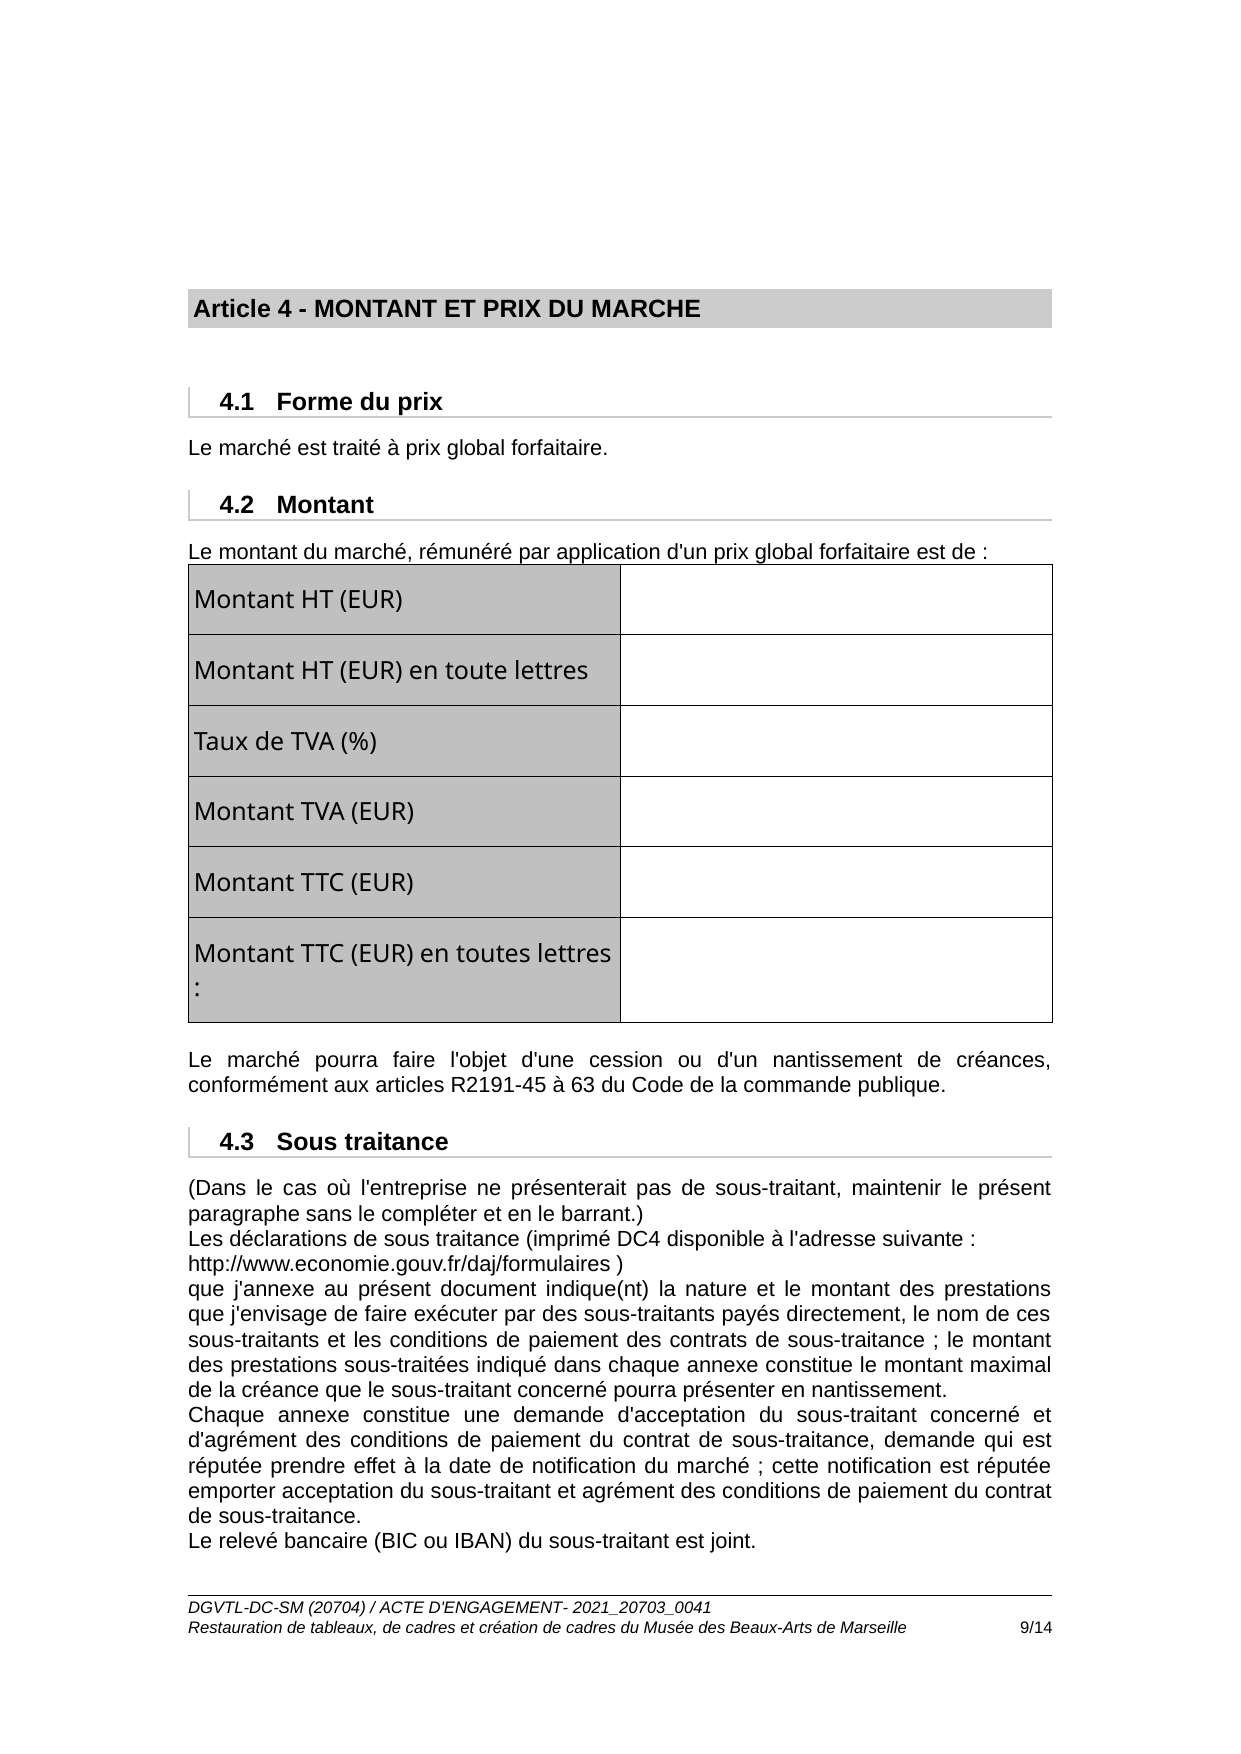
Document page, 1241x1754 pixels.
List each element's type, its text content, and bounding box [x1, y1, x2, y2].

subtitle Montant [190, 490, 1052, 519]
table_cell [621, 918, 1052, 1022]
subtitle Sous traitance [190, 1127, 1052, 1156]
table_cell Montant HT (EUR) en toute lettres [189, 635, 620, 705]
table_cell [621, 635, 1052, 705]
text Le marché est traité à prix global forfaitaire. [188, 435, 1052, 461]
text http://www.economie.gouv.fr/daj/formulaires ) [188, 1251, 1052, 1276]
table_header Montant HT (EUR) [189, 565, 620, 634]
table_cell Montant TTC (EUR) [189, 847, 620, 917]
text Le relevé bancaire (BIC ou IBAN) du sous-traitant est joint. [188, 1528, 1052, 1553]
table_cell [621, 847, 1052, 917]
table_cell Montant TTC (EUR) en toutes lettres : [189, 918, 620, 1022]
text Le marché pourra faire l'objet d'une cession ou d'un nantissement de créances, conformément aux articles R2191-45 à 63 du Code de la commande publique. [188, 1047, 1052, 1097]
text Chaque annexe constitue une demande d'acceptation du sous-traitant concerné et d'agrément des conditions de paiement du contrat de sous-traitance, demande qui est réputée prendre effet à la date de notification du marché ; cette notification est réputée emporter acceptation du sous-traitant et agrément des conditions de paiement du contrat de sous-traitance. [188, 1402, 1052, 1528]
text Le montant du marché, rémunéré par application d'un prix global forfaitaire est de : [188, 538, 1052, 564]
text Les déclarations de sous traitance (imprimé DC4 disponible à l'adresse suivante : [188, 1226, 1052, 1251]
table_cell [621, 777, 1052, 846]
table_cell Taux de TVA (%) [189, 706, 620, 776]
text (Dans le cas où l'entreprise ne présenterait pas de sous-traitant, maintenir le présent paragraphe sans le compléter et en le barrant.) [188, 1175, 1052, 1226]
table_cell [621, 706, 1052, 776]
subtitle Forme du prix [190, 387, 1052, 416]
table_cell Montant TVA (EUR) [189, 777, 620, 846]
text que j'annexe au présent document indique(nt) la nature et le montant des prestations que j'envisage de faire exécuter par des sous-traitants payés directement, le nom de ces sous-traitants et les conditions de paiement des contrats de sous-traitance ; le montant des prestations sous-traitées indiqué dans chaque annexe constitue le montant maximal de la créance que le sous-traitant concerné pourra présenter en nantissement. [188, 1276, 1052, 1402]
subtitle MONTANT ET PRIX DU MARCHE [190, 291, 1050, 326]
table_header [621, 565, 1052, 634]
